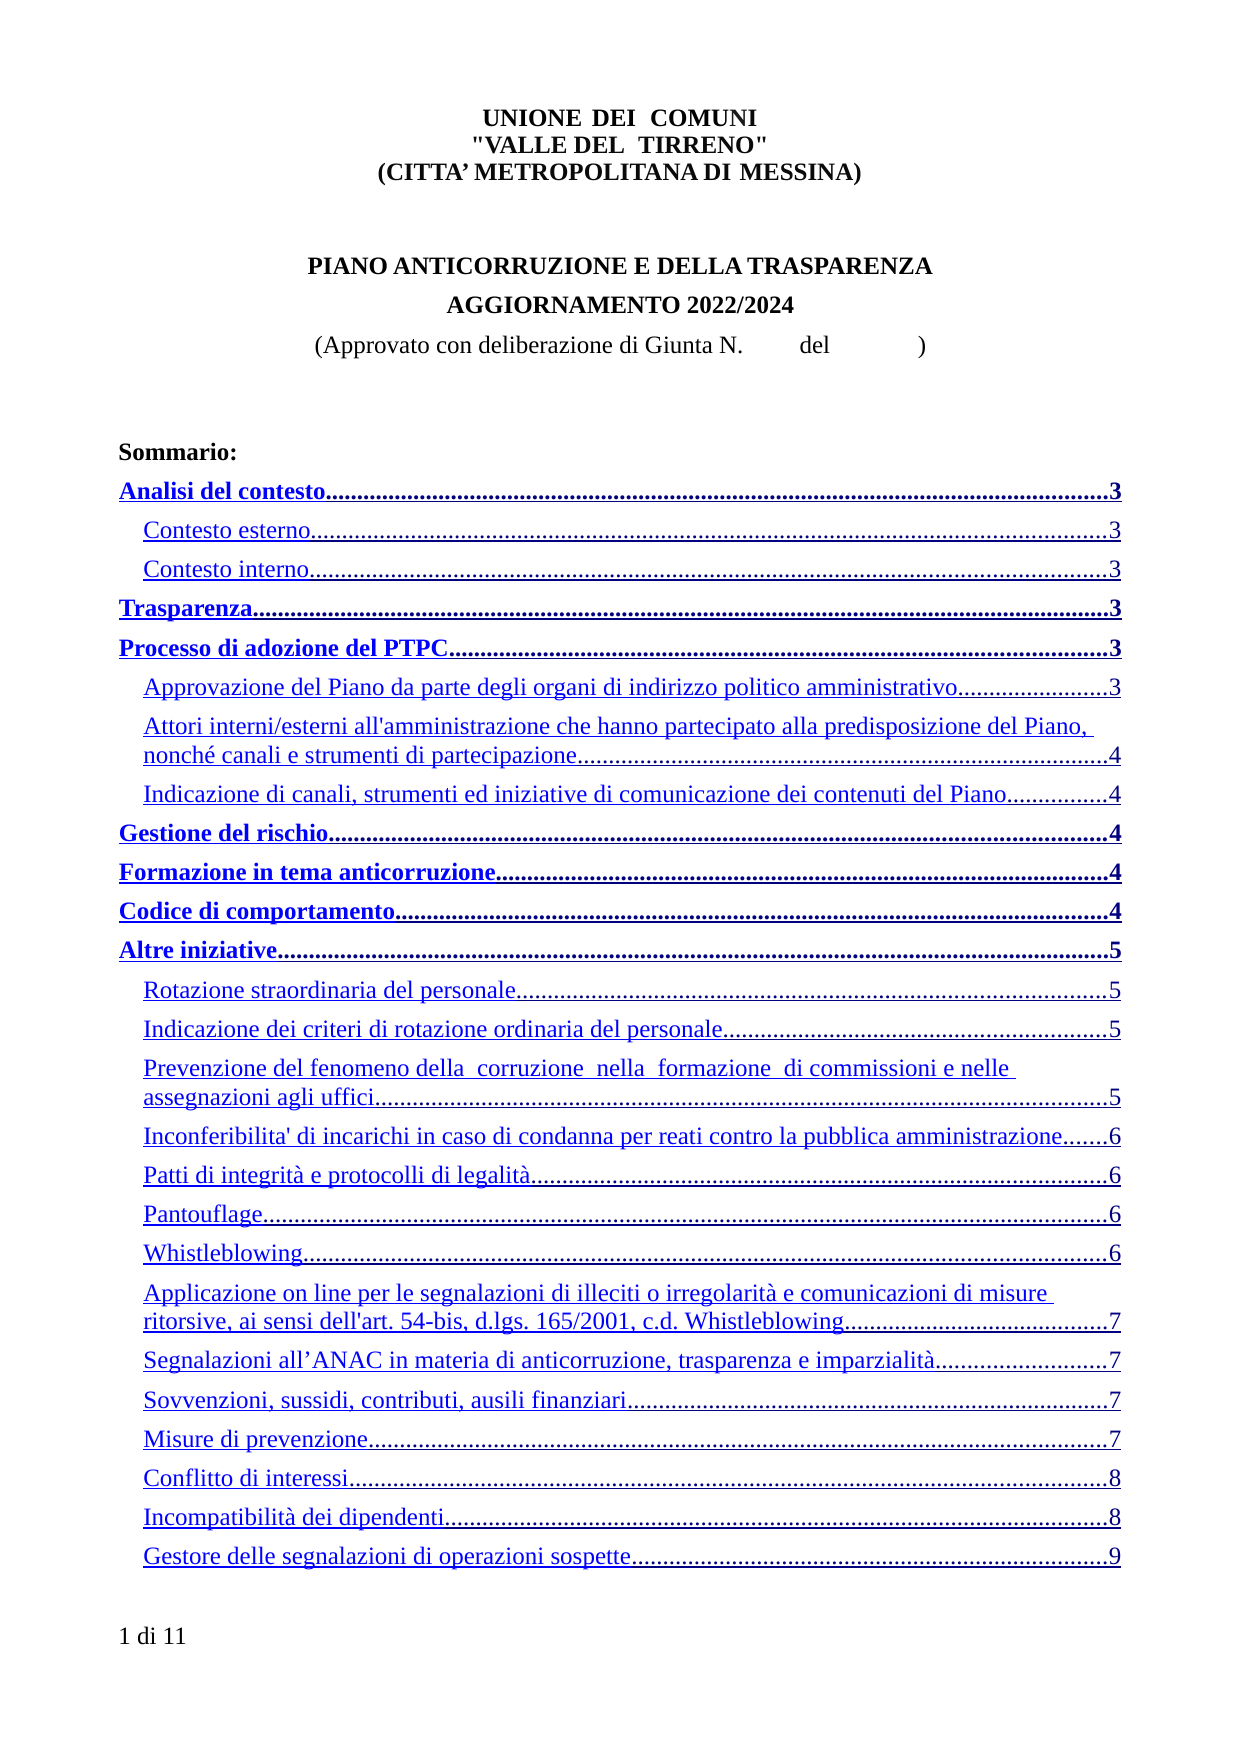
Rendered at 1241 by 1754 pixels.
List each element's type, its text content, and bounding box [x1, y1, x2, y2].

text AGGIORNAMENTO 2022/2024 [118, 291, 1122, 319]
text Rotazione straordinaria del personale 5 [143, 975, 1122, 1003]
text Inconferibilita' di incarichi in caso di condanna per reati contro la pubblica amministrazione 6 [143, 1121, 1122, 1150]
text Whistleblowing 6 [143, 1238, 1122, 1267]
text Contesto esterno 3 [143, 515, 1122, 544]
text Misure di prevenzione 7 [143, 1424, 1122, 1453]
text (Approvato con deliberazione di Giunta N. del ) [118, 330, 1122, 358]
text Segnalazioni all’ANAC in materia di anticorruzione, trasparenza e imparzialità 7 [143, 1346, 1122, 1374]
text Conflitto di interessi 8 [143, 1463, 1122, 1492]
text Incompatibilità dei dipendenti 8 [143, 1502, 1122, 1531]
text Applicazione on line per le segnalazioni di illeciti o irregolarità e comunicazioni di misure ritorsive, ai sensi dell'art. 54-bis, d.lgs. 165/2001, c.d. Whistleblowing 7 [143, 1278, 1122, 1335]
text Altre iniziative 5 [118, 936, 1122, 961]
text Approvazione del Piano da parte degli organi di indirizzo politico amministrativo 3 [143, 672, 1122, 701]
text Prevenzione del fenomeno della corruzione nella formazione di commissioni e nelle assegnazioni agli uffici 5 [143, 1053, 1122, 1111]
text Attori interni/esterni all'amministrazione che hanno partecipato alla predisposizione del Piano, nonché canali e strumenti di partecipazione 4 [143, 711, 1122, 768]
text Codice di comportamento 4 [118, 896, 1122, 921]
text PIANO ANTICORRUZIONE E DELLA TRASPARENZA [118, 251, 1122, 280]
text UNIONE DEI COMUNI [118, 106, 1121, 131]
text Sovvenzioni, sussidi, contributi, ausili finanziari 7 [143, 1385, 1122, 1413]
text Indicazione di canali, strumenti ed iniziative di comunicazione dei contenuti del Piano 4 [143, 779, 1122, 808]
text Contesto interno 3 [143, 554, 1122, 583]
text Formazione in tema anticorruzione 4 [118, 857, 1122, 882]
text Analisi del contesto 3 [118, 476, 1122, 501]
text Sommario: [118, 437, 1122, 466]
text "VALLE DEL TIRRENO" [118, 133, 1121, 158]
text Patti di integrità e protocolli di legalità 6 [143, 1160, 1122, 1189]
text Indicazione dei criteri di rotazione ordinaria del personale 5 [143, 1014, 1122, 1043]
text Trasparenza 3 [118, 593, 1122, 618]
text (CITTA’ METROPOLITANA DI MESSINA) [118, 160, 1121, 185]
text Gestore delle segnalazioni di operazioni sospette 9 [143, 1541, 1122, 1570]
text Processo di adozione del PTPC 3 [118, 633, 1122, 658]
text Pantouflage 6 [143, 1199, 1122, 1228]
text Gestione del rischio 4 [118, 818, 1122, 843]
